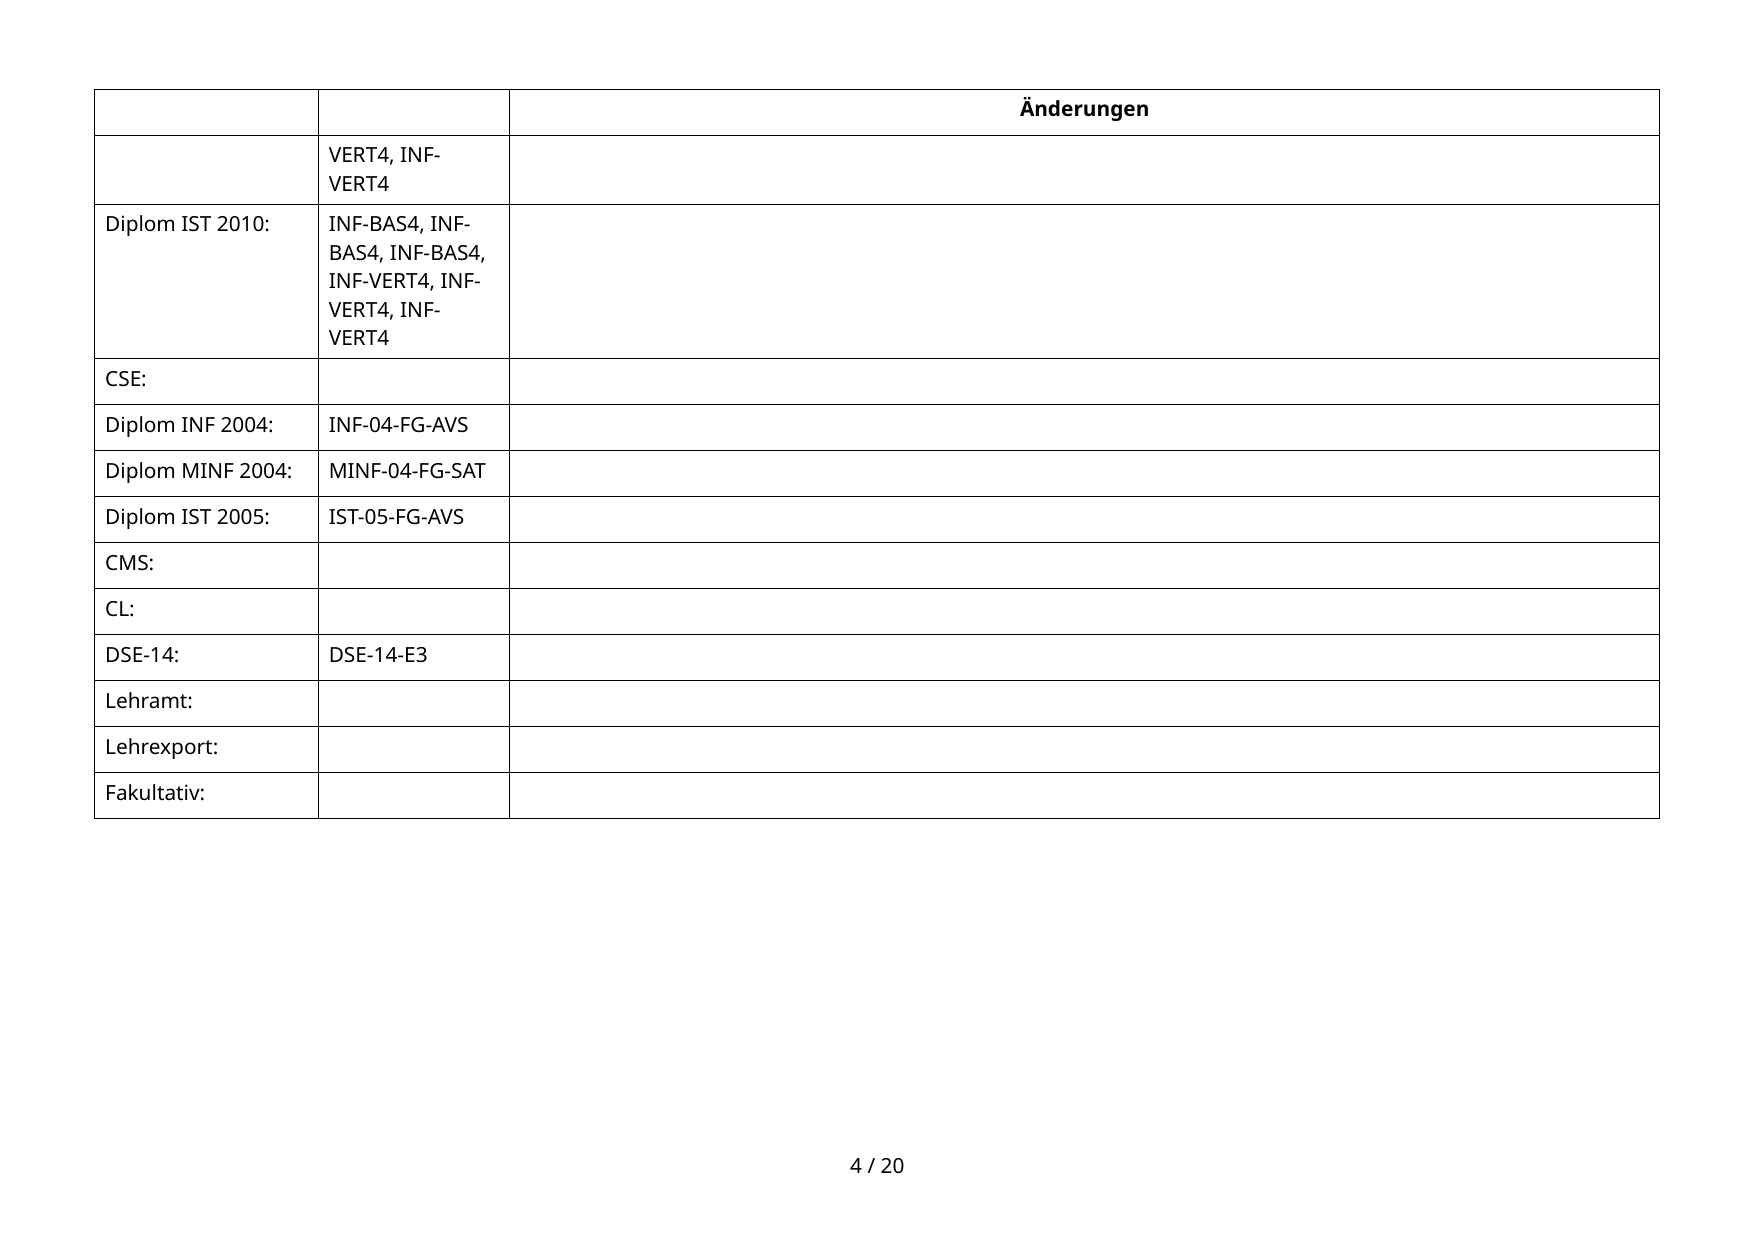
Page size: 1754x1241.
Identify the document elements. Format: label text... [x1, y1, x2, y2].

table_header Änderungen [510, 90, 1659, 134]
table_cell Diplom IST 2005: [95, 497, 318, 542]
table_cell [510, 727, 1659, 772]
table_cell CMS: [95, 543, 318, 588]
table_cell [510, 136, 1659, 203]
table_cell [510, 497, 1659, 542]
table_cell [319, 681, 509, 726]
table_cell CSE: [95, 359, 318, 404]
table_cell Diplom IST 2010: [95, 205, 318, 358]
table_header [319, 90, 509, 134]
table_cell INF-04-FG-AVS [319, 405, 509, 450]
table_cell [510, 589, 1659, 634]
table_cell [510, 543, 1659, 588]
table_cell Fakultativ: [95, 773, 318, 818]
table_cell [319, 727, 509, 772]
table_cell [319, 773, 509, 818]
table_cell [510, 205, 1659, 358]
table_cell VERT4, INF-VERT4 [319, 136, 509, 203]
table_cell Diplom INF 2004: [95, 405, 318, 450]
table_cell [510, 635, 1659, 680]
table_cell [319, 359, 509, 404]
table_cell [510, 451, 1659, 496]
table_cell [510, 359, 1659, 404]
table_cell [95, 136, 318, 203]
table_cell DSE-14: [95, 635, 318, 680]
table_cell Lehramt: [95, 681, 318, 726]
table_cell [319, 589, 509, 634]
table_cell IST-05-FG-AVS [319, 497, 509, 542]
table_cell [510, 405, 1659, 450]
table_cell [510, 773, 1659, 818]
table_cell [319, 543, 509, 588]
table_cell [510, 681, 1659, 726]
table_cell MINF-04-FG-SAT [319, 451, 509, 496]
table_cell CL: [95, 589, 318, 634]
table_cell Diplom MINF 2004: [95, 451, 318, 496]
table_cell Lehrexport: [95, 727, 318, 772]
table_header [95, 90, 318, 134]
table_cell INF-BAS4, INF-BAS4, INF-BAS4, INF-VERT4, INF-VERT4, INF-VERT4 [319, 205, 509, 358]
table_cell DSE-14-E3 [319, 635, 509, 680]
